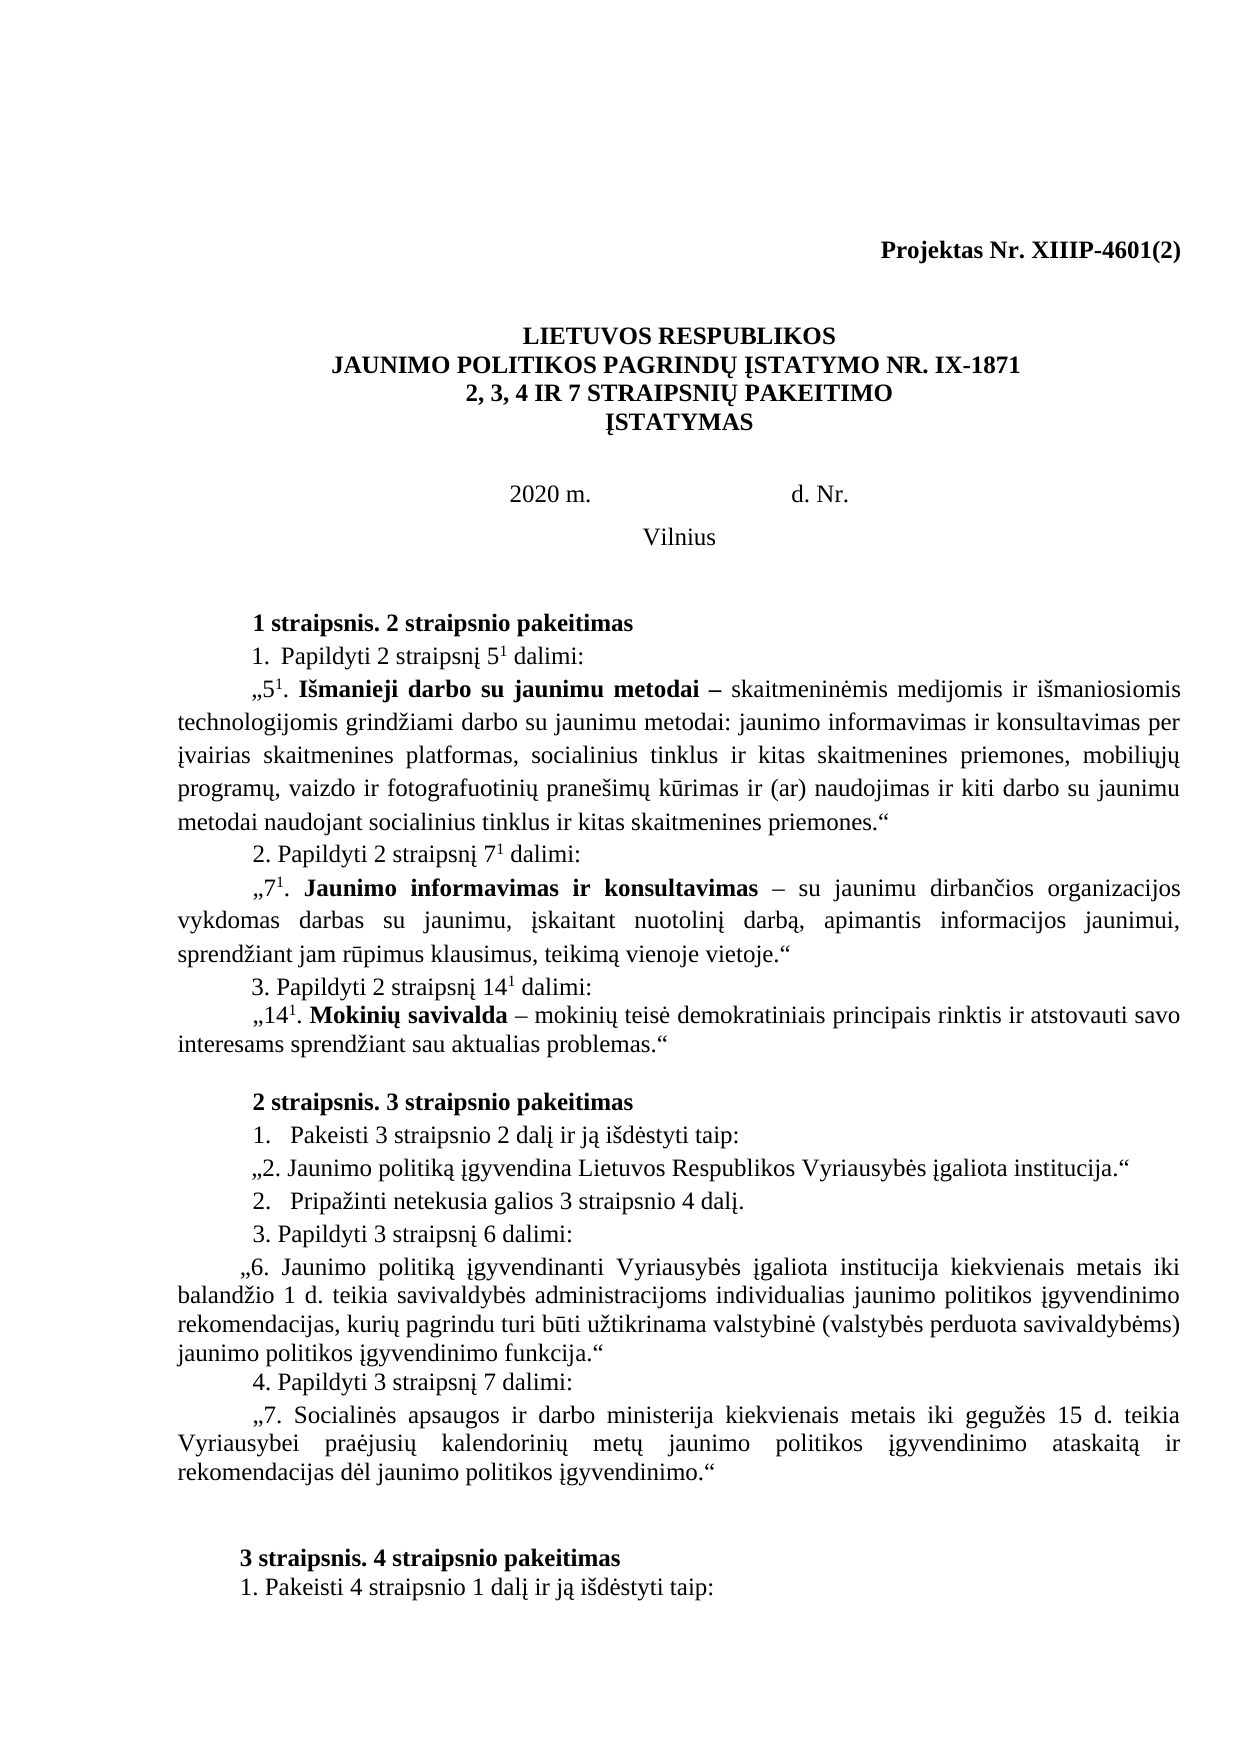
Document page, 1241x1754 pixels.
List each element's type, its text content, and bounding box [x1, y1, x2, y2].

text Vilnius [177, 522, 1181, 551]
text 2020 m. d. Nr. [177, 479, 1181, 508]
text „71. Jaunimo informavimas ir konsultavimas – su jaunimu dirbančios organizacijos vykdomas darbas su jaunimu, įskaitant nuotolinį darbą, apimantis informacijos jaunimui, sprendžiant jam rūpimus klausimus, teikimą vienoje vietoje.“ [177, 873, 1181, 967]
text „6. Jaunimo politiką įgyvendinanti Vyriausybės įgaliota institucija kiekvienais metais iki balandžio 1 d. teikia savivaldybės administracijoms individualias jaunimo politikos įgyvendinimo rekomendacijas, kurių pagrindu turi būti užtikrinama valstybinė (valstybės perduota savivaldybėms) jaunimo politikos įgyvendinimo funkcija.“ [177, 1252, 1181, 1367]
text 1 straipsnis. 2 straipsnio pakeitimas [177, 608, 1181, 637]
text 2 straipsnis. 3 straipsnio pakeitimas [177, 1087, 1181, 1115]
text 4. Papildyti 3 straipsnį 7 dalimi: [252, 1367, 1181, 1396]
text ĮSTATYMAS [177, 407, 1181, 436]
text „2. Jaunimo politiką įgyvendina Lietuvos Respublikos Vyriausybės įgaliota institucija.“ [177, 1153, 1181, 1181]
text 3. Papildyti 3 straipsnį 6 dalimi: [252, 1219, 1181, 1247]
text JAUNIMO POLITIKOS PAGRINDŲ ĮSTATYMO NR. IX-1871 [177, 350, 1181, 378]
text 3 straipsnis. 4 straipsnio pakeitimas [177, 1543, 1181, 1572]
text „51. Išmanieji darbo su jaunimu metodai – skaitmeninėmis medijomis ir išmaniosiomis technologijomis grindžiami darbo su jaunimu metodai: jaunimo informavimas ir konsultavimas per įvairias skaitmenines platformas, socialinius tinklus ir kitas skaitmenines priemones, mobiliųjų programų, vaizdo ir fotografuotinių pranešimų kūrimas ir (ar) naudojimas ir kiti darbo su jaunimu metodai naudojant socialinius tinklus ir kitas skaitmenines priemones.“ [177, 674, 1181, 835]
text „141. Mokinių savivalda – mokinių teisė demokratiniais principais rinktis ir atstovauti savo interesams sprendžiant sau aktualias problemas.“ [177, 1000, 1181, 1058]
text 1. Pakeisti 4 straipsnio 1 dalį ir ją išdėstyti taip: [177, 1572, 1181, 1601]
text „7. Socialinės apsaugos ir darbo ministerija kiekvienais metais iki gegužės 15 d. teikia Vyriausybei praėjusių kalendorinių metų jaunimo politikos įgyvendinimo ataskaitą ir rekomendacijas dėl jaunimo politikos įgyvendinimo.“ [177, 1400, 1181, 1486]
text 2. Pripažinti netekusia galios 3 straipsnio 4 dalį. [252, 1186, 1181, 1214]
text 3. Papildyti 2 straipsnį 141 dalimi: [177, 972, 1181, 1000]
text LIETUVOS RESPUBLIKOS [177, 321, 1181, 350]
text 1. Pakeisti 3 straipsnio 2 dalį ir ją išdėstyti taip: [252, 1120, 1181, 1148]
text 1. Papildyti 2 straipsnį 51 dalimi: [177, 641, 1181, 670]
text 2. Papildyti 2 straipsnį 71 dalimi: [177, 839, 1181, 868]
text 2, 3, 4 IR 7 STRAIPSNIŲ PAKEITIMO [177, 378, 1181, 407]
text Projektas Nr. XIIIP-4601(2) [177, 235, 1181, 263]
